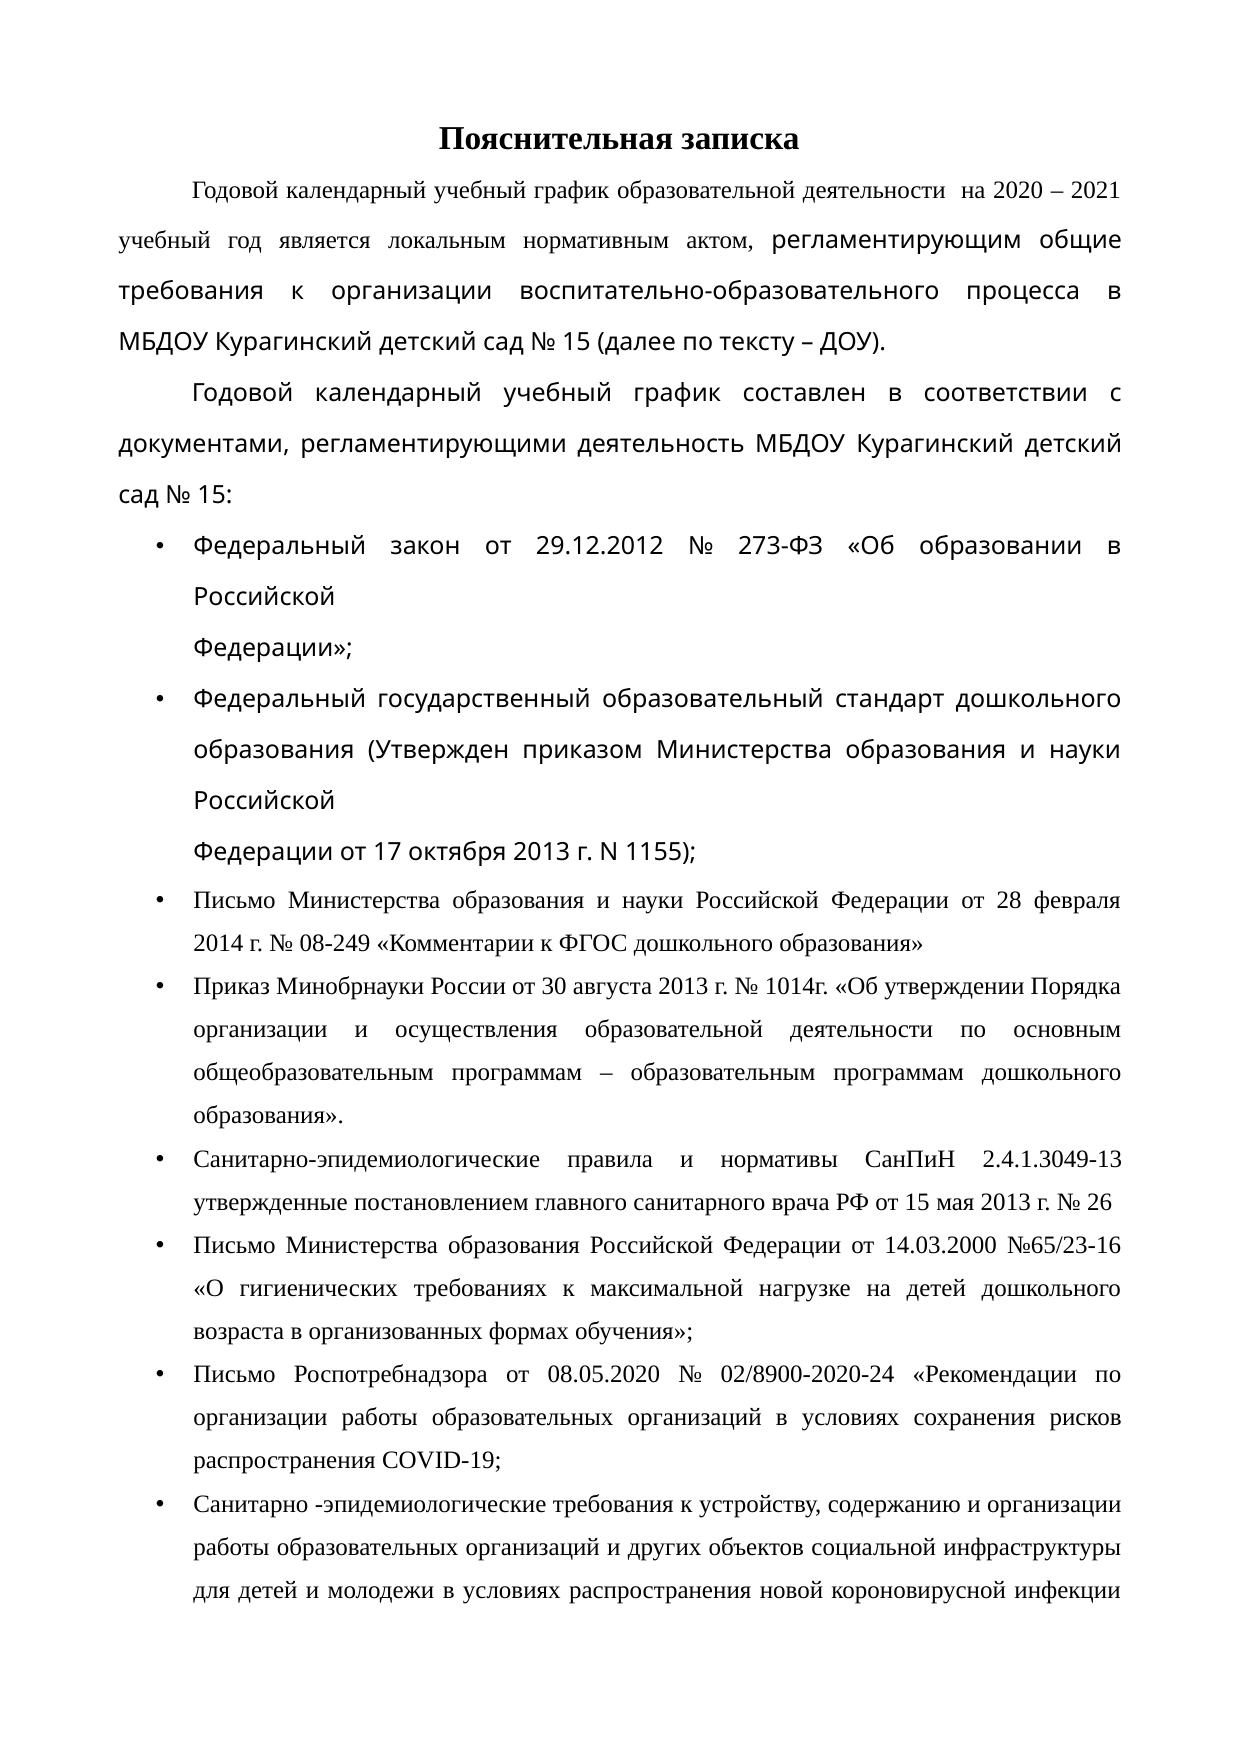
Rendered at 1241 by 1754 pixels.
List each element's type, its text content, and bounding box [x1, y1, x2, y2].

text Годовой календарный учебный график составлен в соответствии с документами, регламентирующими деятельность МБДОУ Курагинский детский сад № 15: [118, 374, 1122, 511]
list Санитарно-эпидемиологические правила и нормативы СанПиН 2.4.1.3049-13 утвержденные постановлением главного санитарного врача РФ от 15 мая 2013 г. № 26 [156, 1144, 1122, 1216]
text Пояснительная записка [118, 118, 1122, 156]
text Годовой календарный учебный график образовательной деятельности на 2020 – 2021 учебный год является локальным нормативным актом, регламентирующим общие требования к организации воспитательно-образовательного процесса в МБДОУ Курагинский детский сад № 15 (далее по тексту – ДОУ). [118, 176, 1122, 357]
list Федеральный закон от 29.12.2012 № 273-ФЗ «Об образовании в Российской Федерации»; [156, 528, 1122, 664]
list Санитарно -эпидемиологические требования к устройству, содержанию и организации работы образовательных организаций и других объектов социальной инфраструктуры для детей и молодежи в условиях распространения новой короновирусной инфекции [156, 1489, 1122, 1604]
list Приказ Минобрнауки России от 30 августа 2013 г. № 1014г. «Об утверждении Порядка организации и осуществления образовательной деятельности по основным общеобразовательным программам – образовательным программам дошкольного образования». [156, 971, 1122, 1129]
list Письмо Министерства образования Российской Федерации от 14.03.2000 №65/23-16 «О гигиенических требованиях к максимальной нагрузке на детей дошкольного возраста в организованных формах обучения»; [156, 1230, 1122, 1345]
list Письмо Министерства образования и науки Российской Федерации от 28 февраля 2014 г. № 08-249 «Комментарии к ФГОС дошкольного образования» [156, 885, 1122, 957]
list Письмо Роспотребнадзора от 08.05.2020 № 02/8900-2020-24 «Рекомендации по организации работы образовательных организаций в условиях сохранения рисков распространения COVID-19; [156, 1359, 1122, 1474]
list Федеральный государственный образовательный стандарт дошкольного образования (Утвержден приказом Министерства образования и науки Российской Федерации от 17 октября 2013 г. N 1155); [156, 681, 1122, 868]
